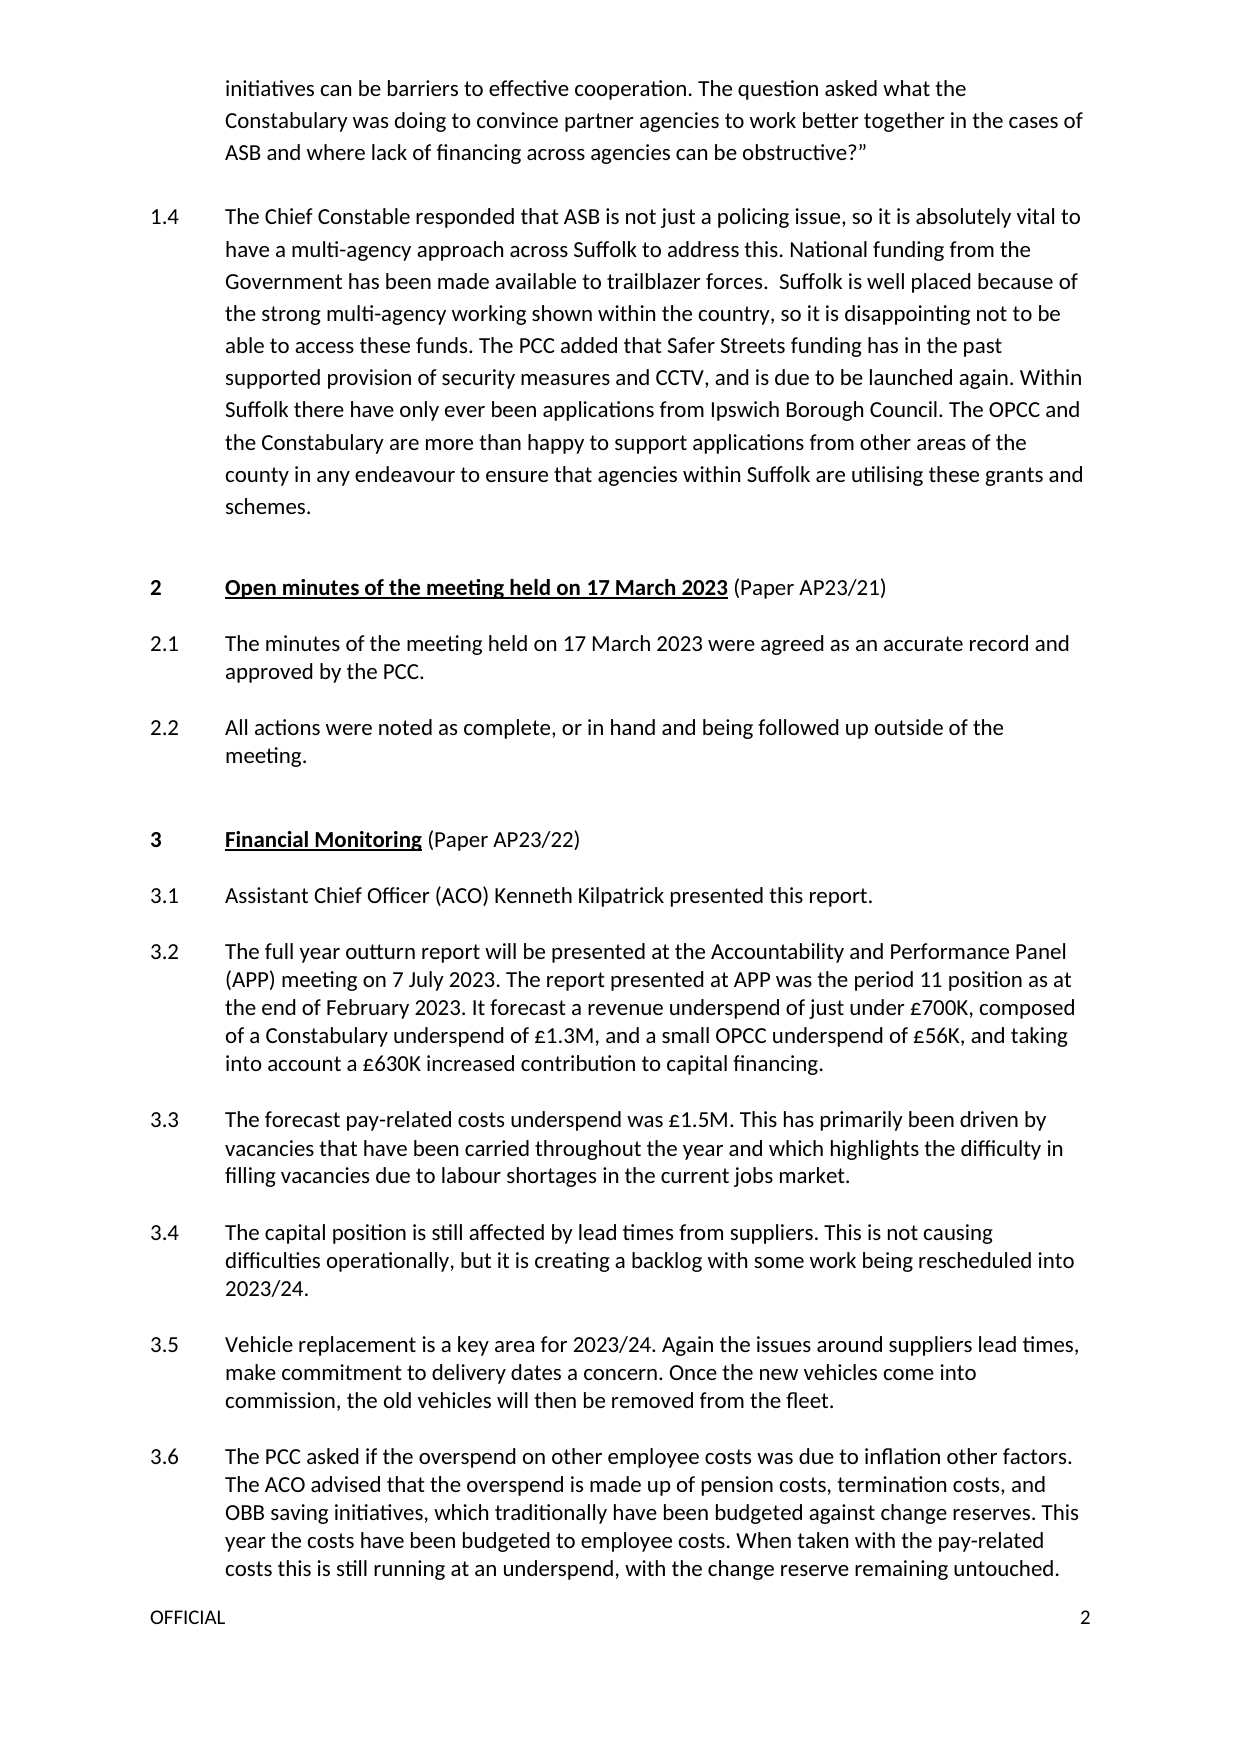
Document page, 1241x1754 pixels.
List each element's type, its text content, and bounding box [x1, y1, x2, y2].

text 2.2 All actions were noted as complete, or in hand and being followed up outside of the meeting. [150, 713, 1090, 769]
text 2 Open minutes of the meeting held on 17 March 2023 (Paper AP23/21) [150, 573, 1090, 601]
text 2.1 The minutes of the meeting held on 17 March 2023 were agreed as an accurate record and approved by the PCC. [150, 629, 1090, 685]
list The Chief Constable responded that ASB is not just a policing issue, so it is absolutely vital to have a multi-agency approach across Suffolk to address this. National funding from the Government has been made available to trailblazer forces. Suffolk is well placed because of the strong multi-agency working shown within the country, so it is disappointing not to be able to access these funds. The PCC added that Safer Streets funding has in the past supported provision of security measures and CCTV, and is due to be launched again. Within Suffolk there have only ever been applications from Ipswich Borough Council. The OPCC and the Constabulary are more than happy to support applications from other areas of the county in any endeavour to ensure that agencies within Suffolk are utilising these grants and schemes. [150, 202, 1090, 520]
text 3.6 The PCC asked if the overspend on other employee costs was due to inflation other factors. The ACO advised that the overspend is made up of pension costs, termination costs, and OBB saving initiatives, which traditionally have been budgeted against change reserves. This year the costs have been budgeted to employee costs. When taken with the pay-related costs this is still running at an underspend, with the change reserve remaining untouched. [150, 1442, 1090, 1582]
text 3.2 The full year outturn report will be presented at the Accountability and Performance Panel (APP) meeting on 7 July 2023. The report presented at APP was the period 11 position as at the end of February 2023. It forecast a revenue underspend of just under £700K, composed of a Constabulary underspend of £1.3M, and a small OPCC underspend of £56K, and taking into account a £630K increased contribution to capital financing. [150, 937, 1090, 1078]
text 3.3 The forecast pay-related costs underspend was £1.5M. This has primarily been driven by vacancies that have been carried throughout the year and which highlights the difficulty in filling vacancies due to labour shortages in the current jobs market. [150, 1106, 1090, 1190]
text 3.5 Vehicle replacement is a key area for 2023/24. Again the issues around suppliers lead times, make commitment to delivery dates a concern. Once the new vehicles come into commission, the old vehicles will then be removed from the fleet. [150, 1330, 1090, 1414]
text 3.1 Assistant Chief Officer (ACO) Kenneth Kilpatrick presented this report. [150, 881, 1090, 909]
text 3 Financial Monitoring (Paper AP23/22) [150, 825, 1090, 853]
list initiatives can be barriers to effective cooperation. The question asked what the Constabulary was doing to convince partner agencies to work better together in the cases of ASB and where lack of financing across agencies can be obstructive?” [150, 74, 1090, 166]
text 3.4 The capital position is still affected by lead times from suppliers. This is not causing difficulties operationally, but it is creating a backlog with some work being rescheduled into 2023/24. [150, 1218, 1090, 1302]
